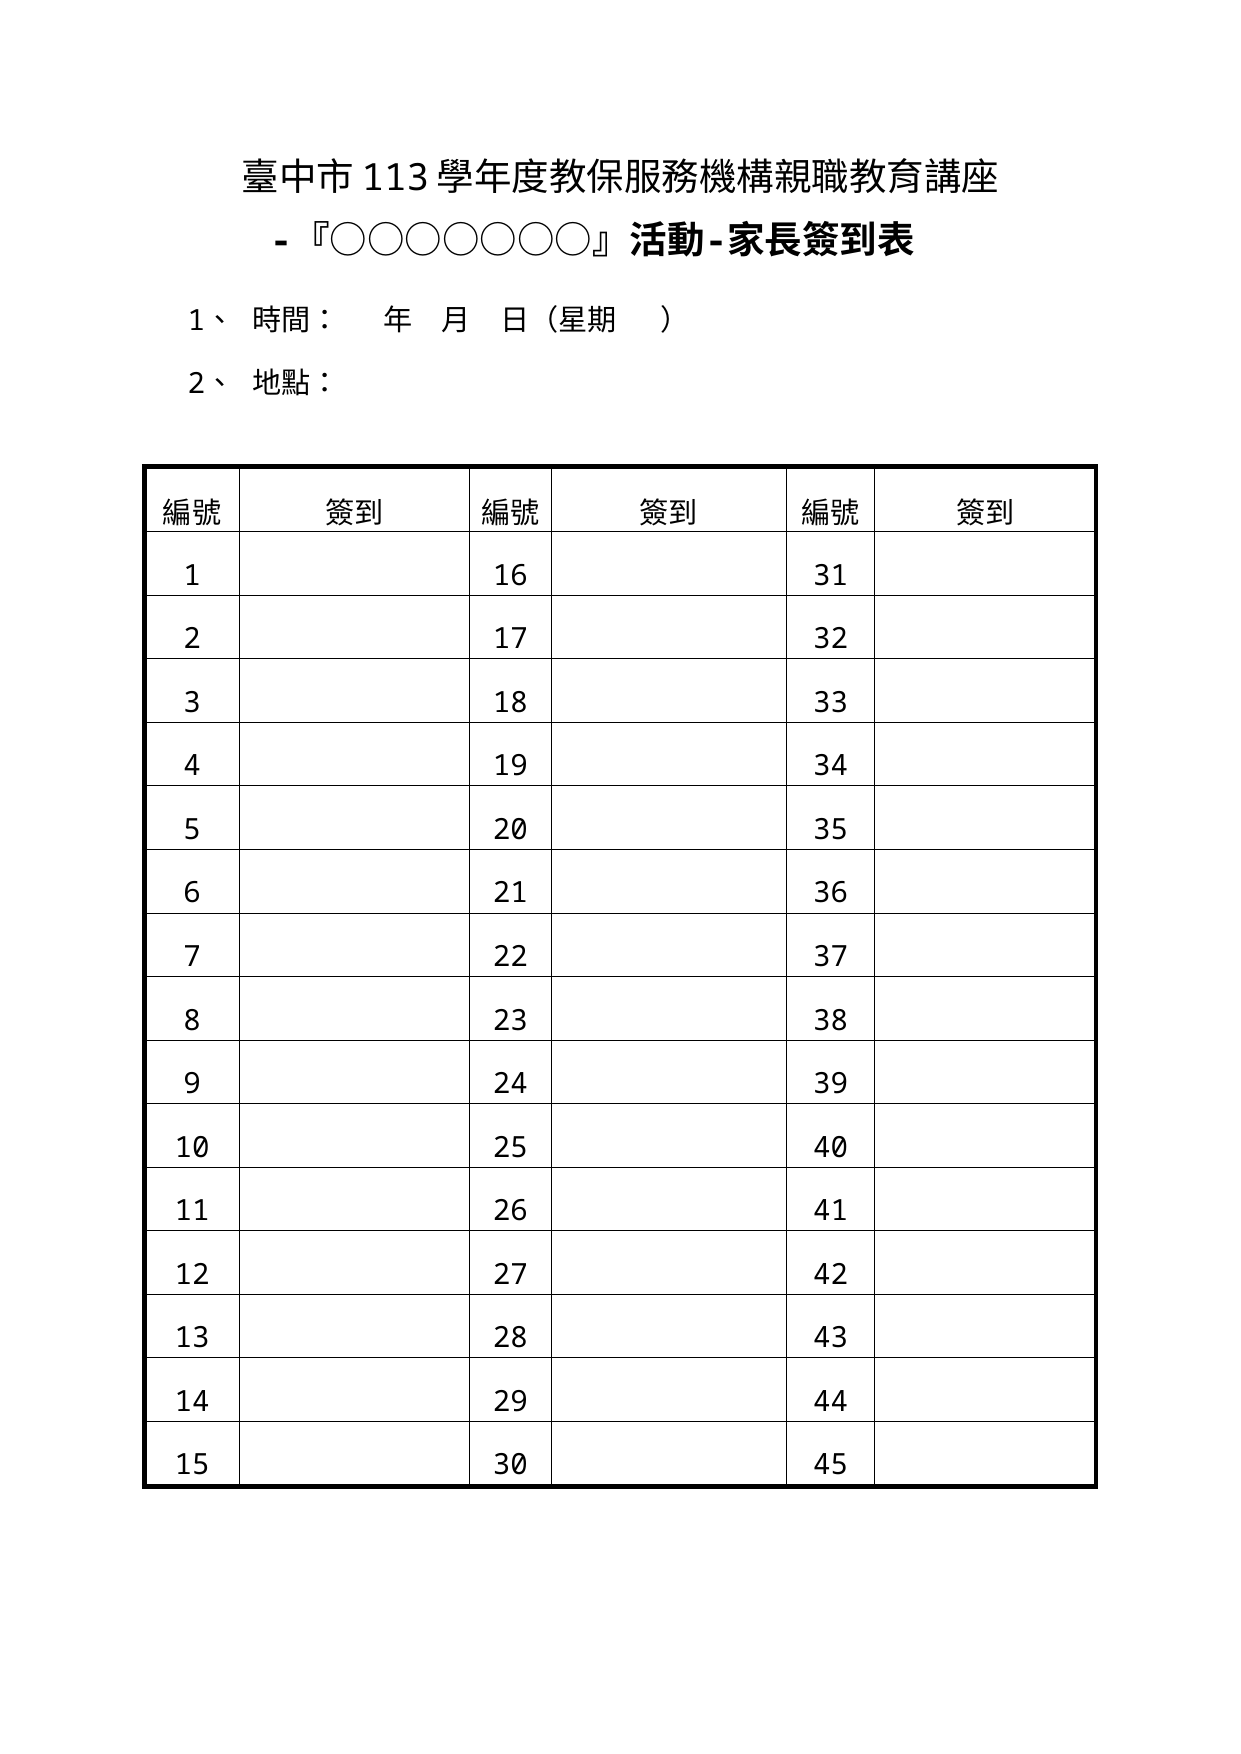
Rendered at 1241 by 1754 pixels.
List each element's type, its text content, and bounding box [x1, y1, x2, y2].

table_cell [875, 1104, 1094, 1167]
table_cell 10 [147, 1104, 239, 1167]
table_cell 19 [470, 723, 551, 785]
table_cell 14 [147, 1358, 239, 1421]
table_cell [875, 659, 1094, 722]
table_cell [240, 596, 469, 658]
table_cell 27 [470, 1231, 551, 1294]
table_cell [240, 532, 469, 595]
table_cell 15 [147, 1422, 239, 1484]
table_cell 42 [787, 1231, 874, 1294]
text 臺中市113學年度教保服務機構親職教育講座 [187, 133, 1053, 195]
table_cell 16 [470, 532, 551, 595]
table_cell [875, 723, 1094, 785]
table_header 編號 [787, 469, 874, 531]
table_cell 36 [787, 850, 874, 912]
table_cell 13 [147, 1295, 239, 1357]
table_cell [552, 723, 786, 785]
table_cell [875, 1295, 1094, 1357]
table_cell 33 [787, 659, 874, 722]
table_cell 3 [147, 659, 239, 722]
table_cell 38 [787, 977, 874, 1039]
table_cell 41 [787, 1168, 874, 1230]
table_cell [240, 723, 469, 785]
table_cell [875, 914, 1094, 976]
table_cell [552, 596, 786, 658]
table_cell 31 [787, 532, 874, 595]
table_cell 11 [147, 1168, 239, 1230]
table_cell 18 [470, 659, 551, 722]
table_cell [552, 914, 786, 976]
table_header 簽到 [875, 469, 1094, 531]
list 地點： [187, 339, 1053, 402]
table_cell [552, 1041, 786, 1103]
table_cell 20 [470, 786, 551, 849]
table_cell [875, 850, 1094, 912]
table_cell 8 [147, 977, 239, 1039]
table_cell 34 [787, 723, 874, 785]
table_cell [552, 659, 786, 722]
table_cell [552, 1231, 786, 1294]
table_cell 9 [147, 1041, 239, 1103]
table_cell [552, 977, 786, 1039]
table_cell [240, 786, 469, 849]
table_cell [875, 977, 1094, 1039]
table_cell [552, 1104, 786, 1167]
table_cell [240, 1104, 469, 1167]
table_header 簽到 [552, 469, 786, 531]
table_cell [552, 532, 786, 595]
table_cell 5 [147, 786, 239, 849]
table_cell 17 [470, 596, 551, 658]
table_cell [552, 786, 786, 849]
table_cell [875, 532, 1094, 595]
table_cell [875, 1168, 1094, 1230]
table_cell [875, 596, 1094, 658]
table_cell [875, 1422, 1094, 1484]
table_cell [240, 1231, 469, 1294]
table_cell [552, 1295, 786, 1357]
table_cell 1 [147, 532, 239, 595]
table_header 簽到 [240, 469, 469, 531]
table_cell [552, 1168, 786, 1230]
table_cell 22 [470, 914, 551, 976]
table_cell [240, 1422, 469, 1484]
table_cell [240, 850, 469, 912]
table_cell [240, 1041, 469, 1103]
table_cell 37 [787, 914, 874, 976]
table_cell 28 [470, 1295, 551, 1357]
table_cell 6 [147, 850, 239, 912]
table_cell 44 [787, 1358, 874, 1421]
table_cell [240, 659, 469, 722]
table_cell 26 [470, 1168, 551, 1230]
table_cell 24 [470, 1041, 551, 1103]
table_cell 2 [147, 596, 239, 658]
table_cell [875, 1231, 1094, 1294]
table_cell 12 [147, 1231, 239, 1294]
table_cell [875, 1041, 1094, 1103]
table_cell [240, 1168, 469, 1230]
table_cell [240, 977, 469, 1039]
table_cell 39 [787, 1041, 874, 1103]
table_header 編號 [470, 469, 551, 531]
table_cell [240, 1295, 469, 1357]
table_cell 7 [147, 914, 239, 976]
table_cell 4 [147, 723, 239, 785]
list 時間： 年 月 日（星期 ） [187, 277, 1053, 339]
table_cell [552, 1358, 786, 1421]
table_cell [875, 786, 1094, 849]
table_cell 23 [470, 977, 551, 1039]
table_cell 29 [470, 1358, 551, 1421]
table_cell 43 [787, 1295, 874, 1357]
table_cell 30 [470, 1422, 551, 1484]
table_cell 35 [787, 786, 874, 849]
table_cell 45 [787, 1422, 874, 1484]
table_cell 32 [787, 596, 874, 658]
table_cell [240, 1358, 469, 1421]
text -『○○○○○○○』活動-家長簽到表 [131, 195, 1053, 258]
table_cell 25 [470, 1104, 551, 1167]
table_cell [552, 850, 786, 912]
table_header 編號 [147, 469, 239, 531]
table_cell 21 [470, 850, 551, 912]
table_cell [240, 914, 469, 976]
table_cell [875, 1358, 1094, 1421]
table_cell [552, 1422, 786, 1484]
table_cell 40 [787, 1104, 874, 1167]
